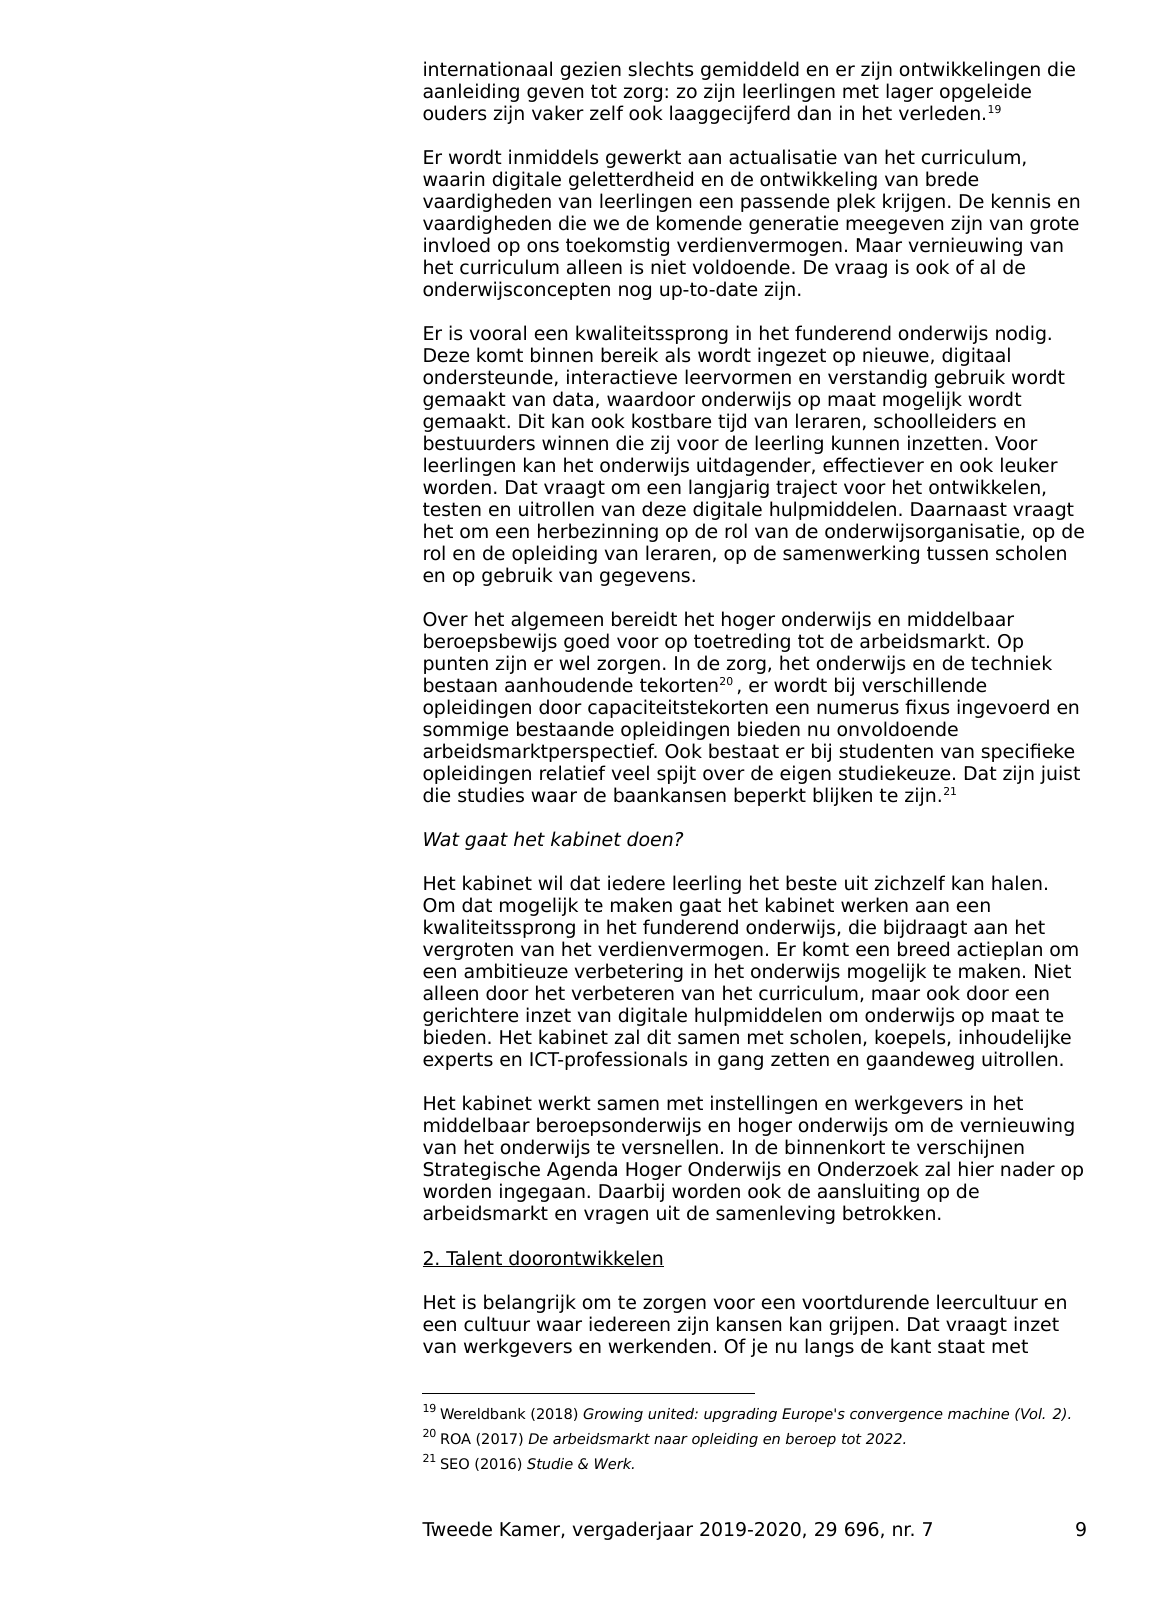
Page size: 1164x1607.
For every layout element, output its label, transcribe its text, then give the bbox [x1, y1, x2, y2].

text Over het algemeen bereidt het hoger onderwijs en middelbaar beroepsbewijs goed voor op toetreding tot de arbeidsmarkt. Op punten zijn er wel zorgen. In de zorg, het onderwijs en de techniek bestaan aanhoudende tekorten, er wordt bij verschillende opleidingen door capaciteitstekorten een numerus fixus ingevoerd en sommige bestaande opleidingen bieden nu onvoldoende arbeidsmarktperspectief. Ook bestaat er bij studenten van specifieke opleidingen relatief veel spijt over de eigen studiekeuze. Dat zijn juist die studies waar de baankansen beperkt blijken te zijn. [422, 609, 1087, 807]
text Wereldbank (2018) Growing united: upgrading Europe's convergence machine (Vol. 2). [422, 1402, 1087, 1424]
text Het kabinet werkt samen met instellingen en werkgevers in het middelbaar beroepsonderwijs en hoger onderwijs om de vernieuwing van het onderwijs te versnellen. In de binnenkort te verschijnen Strategische Agenda Hoger Onderwijs en Onderzoek zal hier nader op worden ingegaan. Daarbij worden ook de aansluiting op de arbeidsmarkt en vragen uit de samenleving betrokken. [422, 1093, 1087, 1225]
text Het kabinet wil dat iedere leerling het beste uit zichzelf kan halen. Om dat mogelijk te maken gaat het kabinet werken aan een kwaliteitssprong in het funderend onderwijs, die bijdraagt aan het vergroten van het verdienvermogen. Er komt een breed actieplan om een ambitieuze verbetering in het onderwijs mogelijk te maken. Niet alleen door het verbeteren van het curriculum, maar ook door een gerichtere inzet van digitale hulpmiddelen om onderwijs op maat te bieden. Het kabinet zal dit samen met scholen, koepels, inhoudelijke experts en ICT-professionals in gang zetten en gaandeweg uitrollen. [422, 873, 1087, 1071]
text SEO (2016) Studie & Werk. [422, 1452, 1087, 1474]
subtitle 2. Talent doorontwikkelen [422, 1247, 1087, 1269]
text Het is belangrijk om te zorgen voor een voortdurende leercultuur en een cultuur waar iedereen zijn kansen kan grijpen. Dat vraagt inzet van werkgevers en werkenden. Of je nu langs de kant staat met [422, 1292, 1087, 1357]
text ROA (2017) De arbeidsmarkt naar opleiding en beroep tot 2022. [422, 1427, 1087, 1449]
text Er wordt inmiddels gewerkt aan actualisatie van het curriculum, waarin digitale geletterdheid en de ontwikkeling van brede vaardigheden van leerlingen een passende plek krijgen. De kennis en vaardigheden die we de komende generatie meegeven zijn van grote invloed op ons toekomstig verdienvermogen. Maar vernieuwing van het curriculum alleen is niet voldoende. De vraag is ook of al de onderwijsconcepten nog up-to-date zijn. [422, 147, 1087, 301]
text internationaal gezien slechts gemiddeld en er zijn ontwikkelingen die aanleiding geven tot zorg: zo zijn leerlingen met lager opgeleide ouders zijn vaker zelf ook laaggecijferd dan in het verleden. [422, 59, 1087, 125]
text Er is vooral een kwaliteitssprong in het funderend onderwijs nodig. Deze komt binnen bereik als wordt ingezet op nieuwe, digitaal ondersteunde, interactieve leervormen en verstandig gebruik wordt gemaakt van data, waardoor onderwijs op maat mogelijk wordt gemaakt. Dit kan ook kostbare tijd van leraren, schoolleiders en bestuurders winnen die zij voor de leerling kunnen inzetten. Voor leerlingen kan het onderwijs uitdagender, effectiever en ook leuker worden. Dat vraagt om een langjarig traject voor het ontwikkelen, testen en uitrollen van deze digitale hulpmiddelen. Daarnaast vraagt het om een herbezinning op de rol van de onderwijsorganisatie, op de rol en de opleiding van leraren, op de samenwerking tussen scholen en op gebruik van gegevens. [422, 323, 1087, 587]
subtitle Wat gaat het kabinet doen? [422, 829, 1087, 851]
